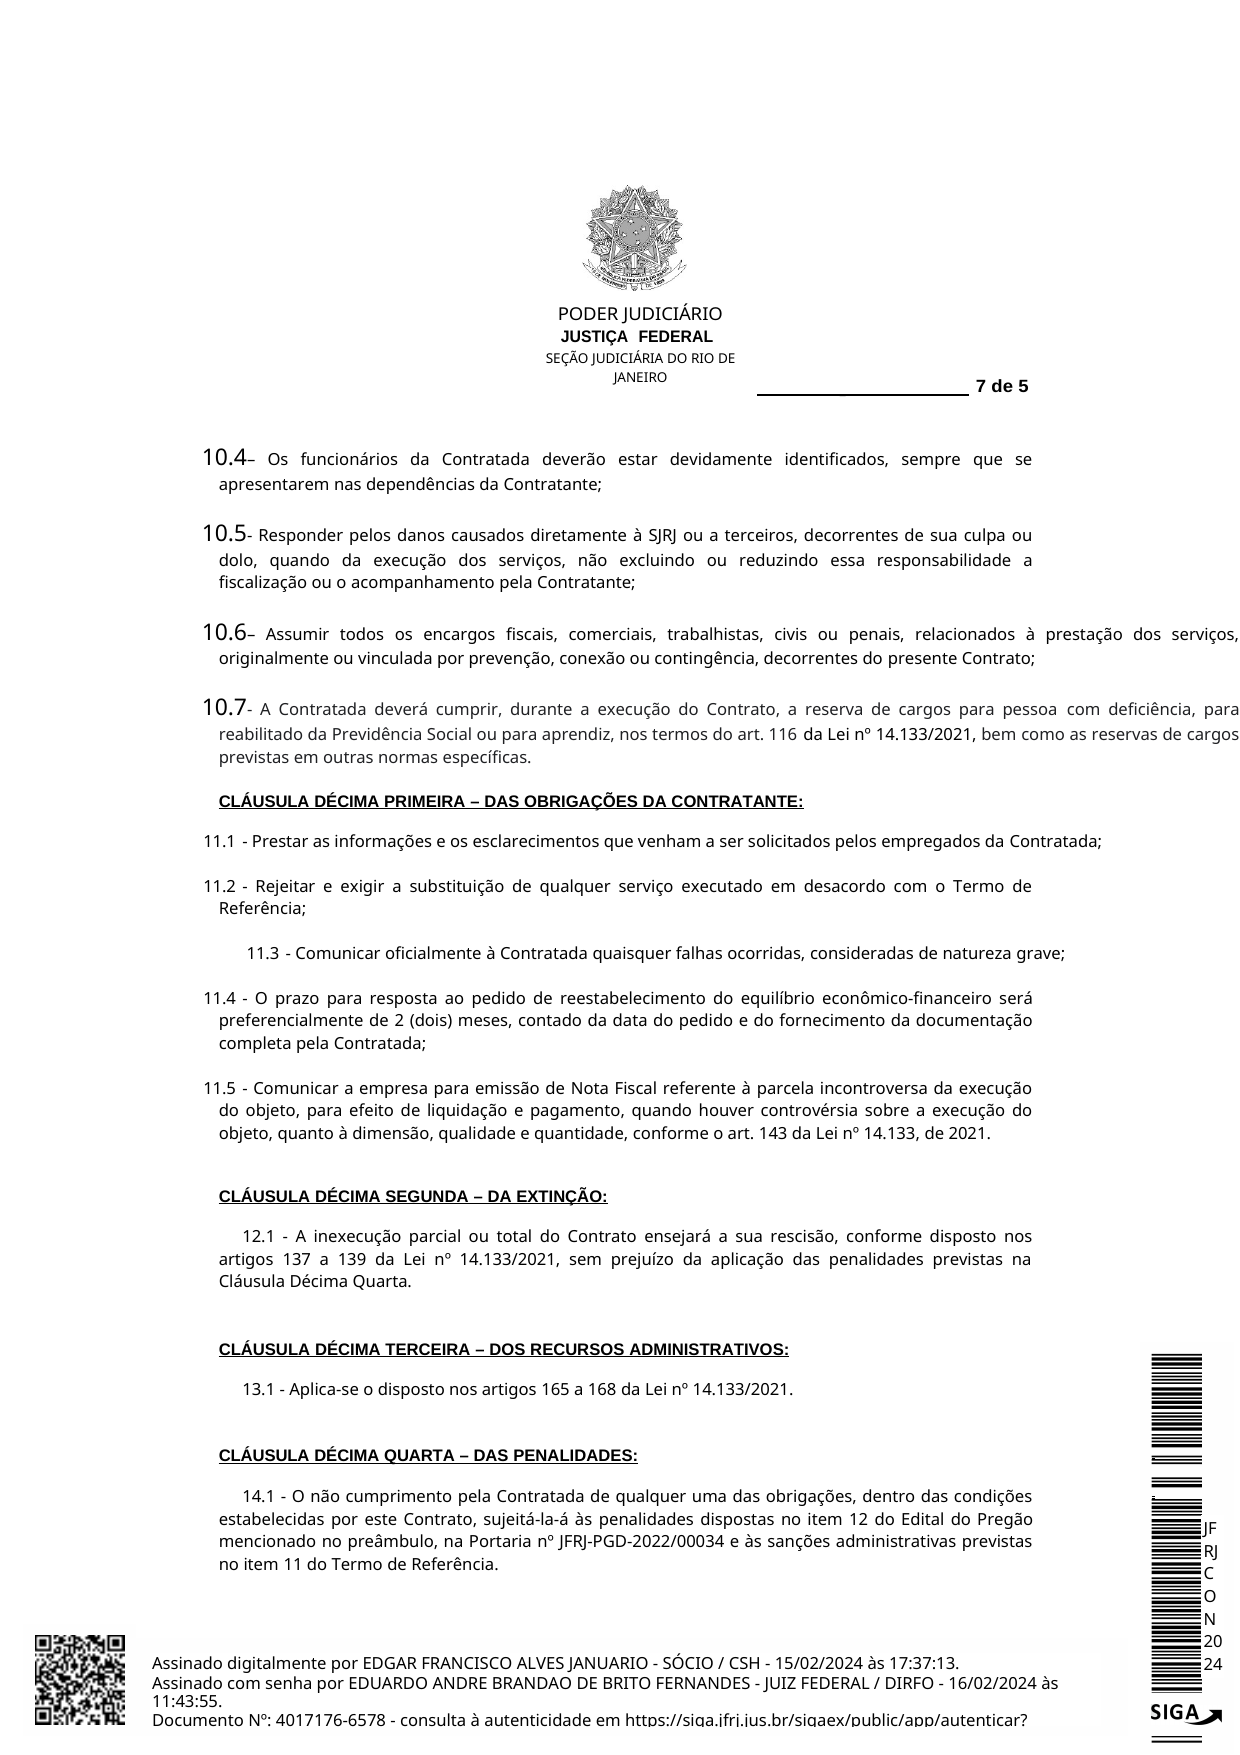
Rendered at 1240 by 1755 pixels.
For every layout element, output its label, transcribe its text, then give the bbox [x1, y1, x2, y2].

text 12.1 - A inexecução parcial ou total do Contrato ensejará a sua rescisão, conforme disposto nos artigos 137 a 139 da Lei nº 14.133/2021, sem prejuízo da aplicação das penalidades previstas na Cláusula Décima Quarta. [218, 1225, 1033, 1293]
list - Rejeitar e exigir a substituição de qualquer serviço executado em desacordo com o Termo de Referência; [179, 874, 1033, 919]
list - A Contratada deverá cumprir, durante a execução do Contrato, a reserva de cargos para pessoa com deficiência, para reabilitado da Previdência Social ou para aprendiz, nos termos do art. 116 da Lei nº 14.133/2021, bem como as reservas de cargos previstas em outras normas específicas. [178, 691, 1239, 768]
list - Responder pelos danos causados diretamente à SJRJ ou a terceiros, decorrentes de sua culpa ou dolo, quando da execução dos serviços, não excluindo ou reduzindo essa responsabilidade a fiscalização ou o acompanhamento pela Contratante; [178, 517, 1033, 594]
list - O prazo para resposta ao pedido de reestabelecimento do equilíbrio econômico-financeiro será preferencialmente de 2 (dois) meses, contado da data do pedido e do fornecimento da documentação completa pela Contratada; [179, 986, 1033, 1054]
text JFRJCON202400003 [1203, 1516, 1224, 1678]
list - Comunicar oficialmente à Contratada quaisquer falhas ocorridas, consideradas de natureza grave; [246, 942, 1239, 964]
subtitle CLÁUSULA DÉCIMA SEGUNDA – DA EXTINÇÃO: [218, 1186, 1239, 1206]
subtitle CLÁUSULA DÉCIMA QUARTA – DAS PENALIDADES: [218, 1446, 1140, 1465]
subtitle CLÁUSULA DÉCIMA PRIMEIRA – DAS OBRIGAÇÕES DA CONTRATANTE: [218, 791, 1239, 811]
list - Prestar as informações e os esclarecimentos que venham a ser solicitados pelos empregados da Contratada; [179, 829, 1239, 852]
list – Assumir todos os encargos fiscais, comerciais, trabalhistas, civis ou penais, relacionados à prestação dos serviços, originalmente ou vinculada por prevenção, conexão ou contingência, decorrentes do presente Contrato; [178, 616, 1239, 669]
subtitle CLÁUSULA DÉCIMA TERCEIRA – DOS RECURSOS ADMINISTRATIVOS: [218, 1340, 1239, 1359]
text 13.1 - Aplica-se o disposto nos artigos 165 a 168 da Lei nº 14.133/2021. [242, 1378, 1140, 1401]
list - Comunicar a empresa para emissão de Nota Fiscal referente à parcela incontroversa da execução do objeto, para efeito de liquidação e pagamento, quando houver controvérsia sobre a execução do objeto, quanto à dimensão, qualidade e quantidade, conforme o art. 143 da Lei nº 14.133, de 2021. [179, 1076, 1033, 1144]
list – Os funcionários da Contratada deverão estar devidamente identificados, sempre que se apresentarem nas dependências da Contratante; [178, 441, 1033, 495]
text 14.1 - O não cumprimento pela Contratada de qualquer uma das obrigações, dentro das condições estabelecidas por este Contrato, sujeitá-la-á às penalidades dispostas no item 12 do Edital do Pregão mencionado no preâmbulo, na Portaria nº JFRJ-PGD-2022/00034 e às sanções administrativas previstas no item 11 do Termo de Referência. [218, 1484, 1033, 1575]
